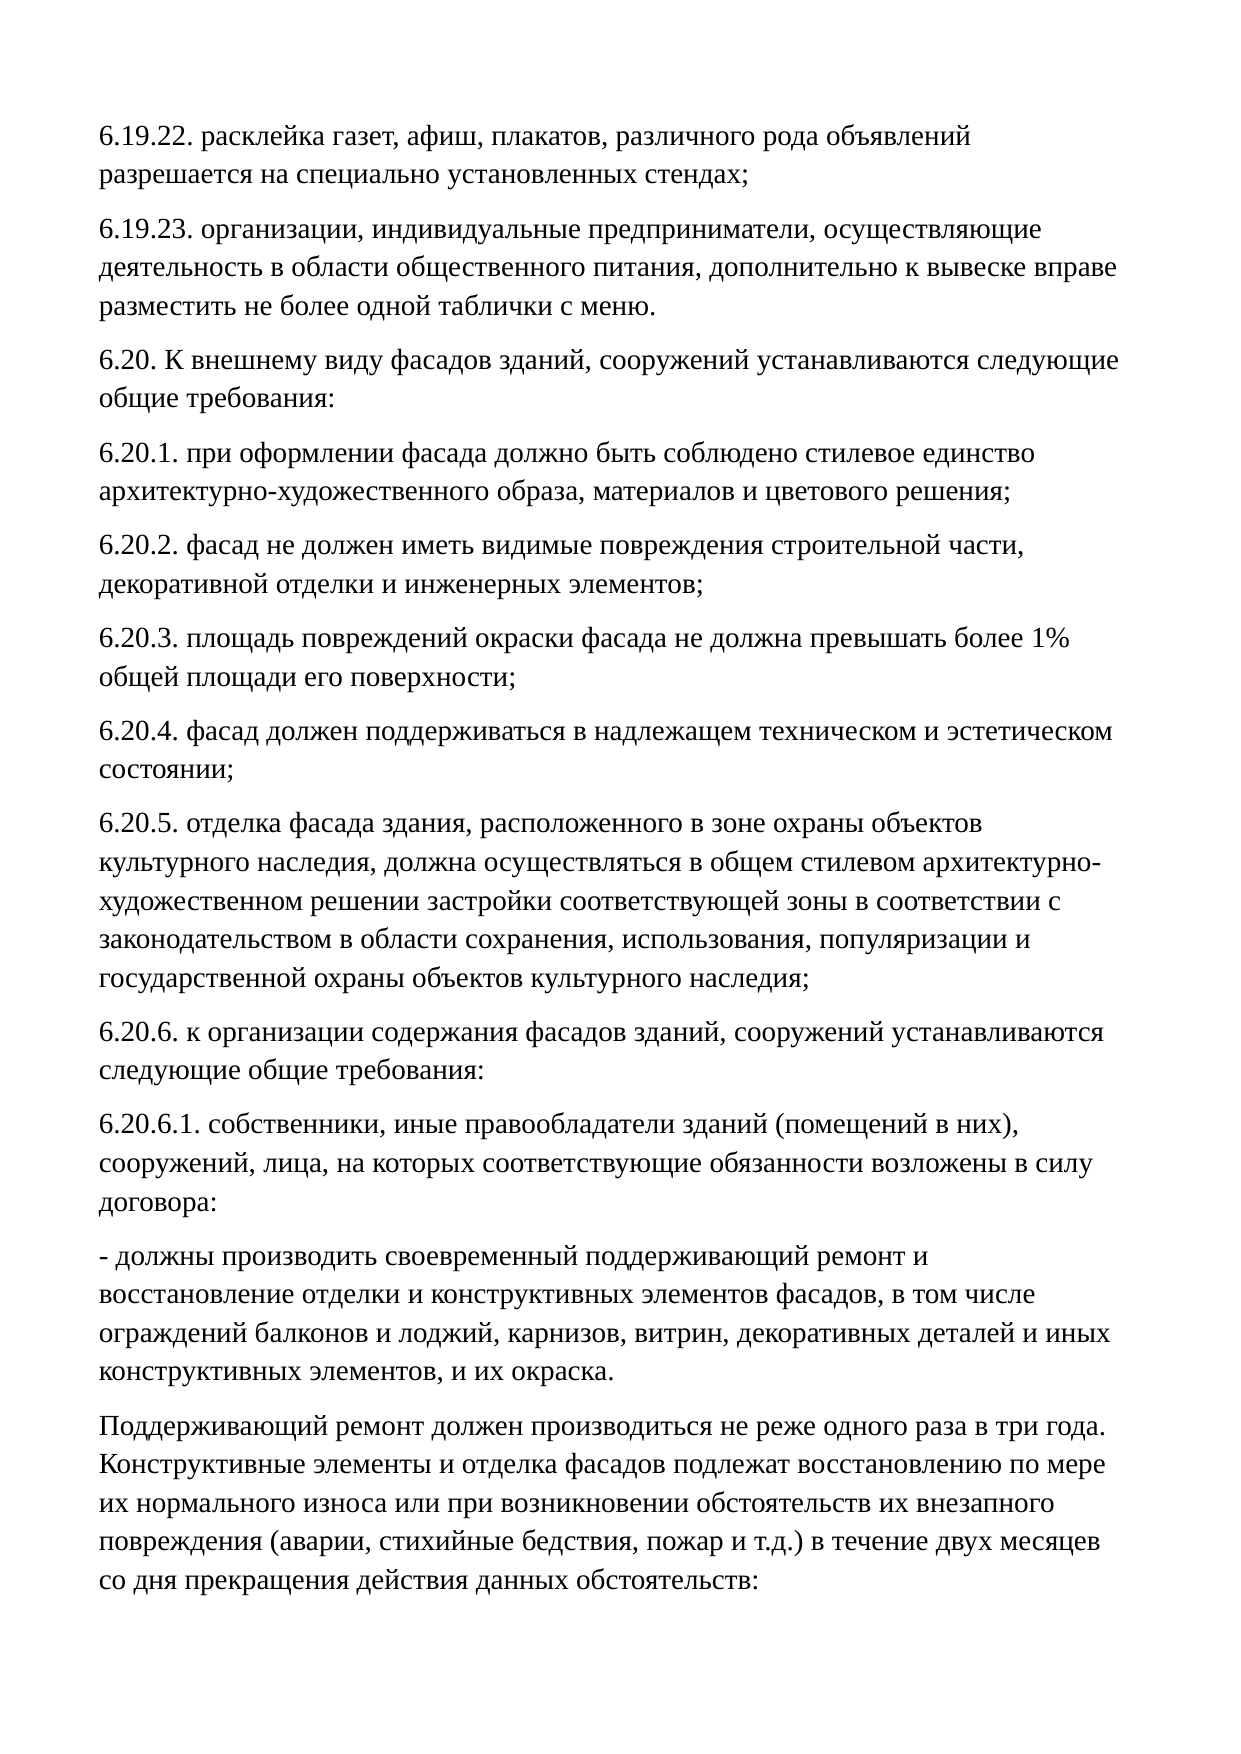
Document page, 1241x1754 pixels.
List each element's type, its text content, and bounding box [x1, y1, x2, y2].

text 6.20.5. отделка фасада здания, расположенного в зоне охраны объектов культурного наследия, должна осуществляться в общем стилевом архитектурно-художественном решении застройки соответствующей зоны в соответствии с законодательством в области сохранения, использования, популяризации и государственной охраны объектов культурного наследия; [98, 806, 1123, 993]
text - должны производить своевременный поддерживающий ремонт и восстановление отделки и конструктивных элементов фасадов, в том числе ограждений балконов и лоджий, карнизов, витрин, декоративных деталей и иных конструктивных элементов, и их окраска. [98, 1238, 1123, 1387]
text 6.20. К внешнему виду фасадов зданий, сооружений устанавливаются следующие общие требования: [98, 342, 1123, 414]
text 6.20.3. площадь повреждений окраски фасада не должна превышать более 1% общей площади его поверхности; [98, 620, 1123, 692]
text 6.20.2. фасад не должен иметь видимые повреждения строительной части, декоративной отделки и инженерных элементов; [98, 527, 1123, 599]
text 6.20.6. к организации содержания фасадов зданий, сооружений устанавливаются следующие общие требования: [98, 1014, 1123, 1086]
text 6.19.23. организации, индивидуальные предприниматели, осуществляющие деятельность в области общественного питания, дополнительно к вывеске вправе разместить не более одной таблички с меню. [98, 211, 1123, 321]
text 6.20.6.1. собственники, иные правообладатели зданий (помещений в них), сооружений, лица, на которых соответствующие обязанности возложены в силу договора: [98, 1107, 1123, 1217]
text 6.20.4. фасад должен поддерживаться в надлежащем техническом и эстетическом состоянии; [98, 713, 1123, 785]
text 6.20.1. при оформлении фасада должно быть соблюдено стилевое единство архитектурно-художественного образа, материалов и цветового решения; [98, 435, 1123, 507]
text Поддерживающий ремонт должен производиться не реже одного раза в три года. Конструктивные элементы и отделка фасадов подлежат восстановлению по мере их нормального износа или при возникновении обстоятельств их внезапного повреждения (аварии, стихийные бедствия, пожар и т.д.) в течение двух месяцев со дня прекращения действия данных обстоятельств: [98, 1408, 1123, 1595]
text 6.19.22. расклейка газет, афиш, плакатов, различного рода объявлений разрешается на специально установленных стендах; [98, 118, 1123, 190]
